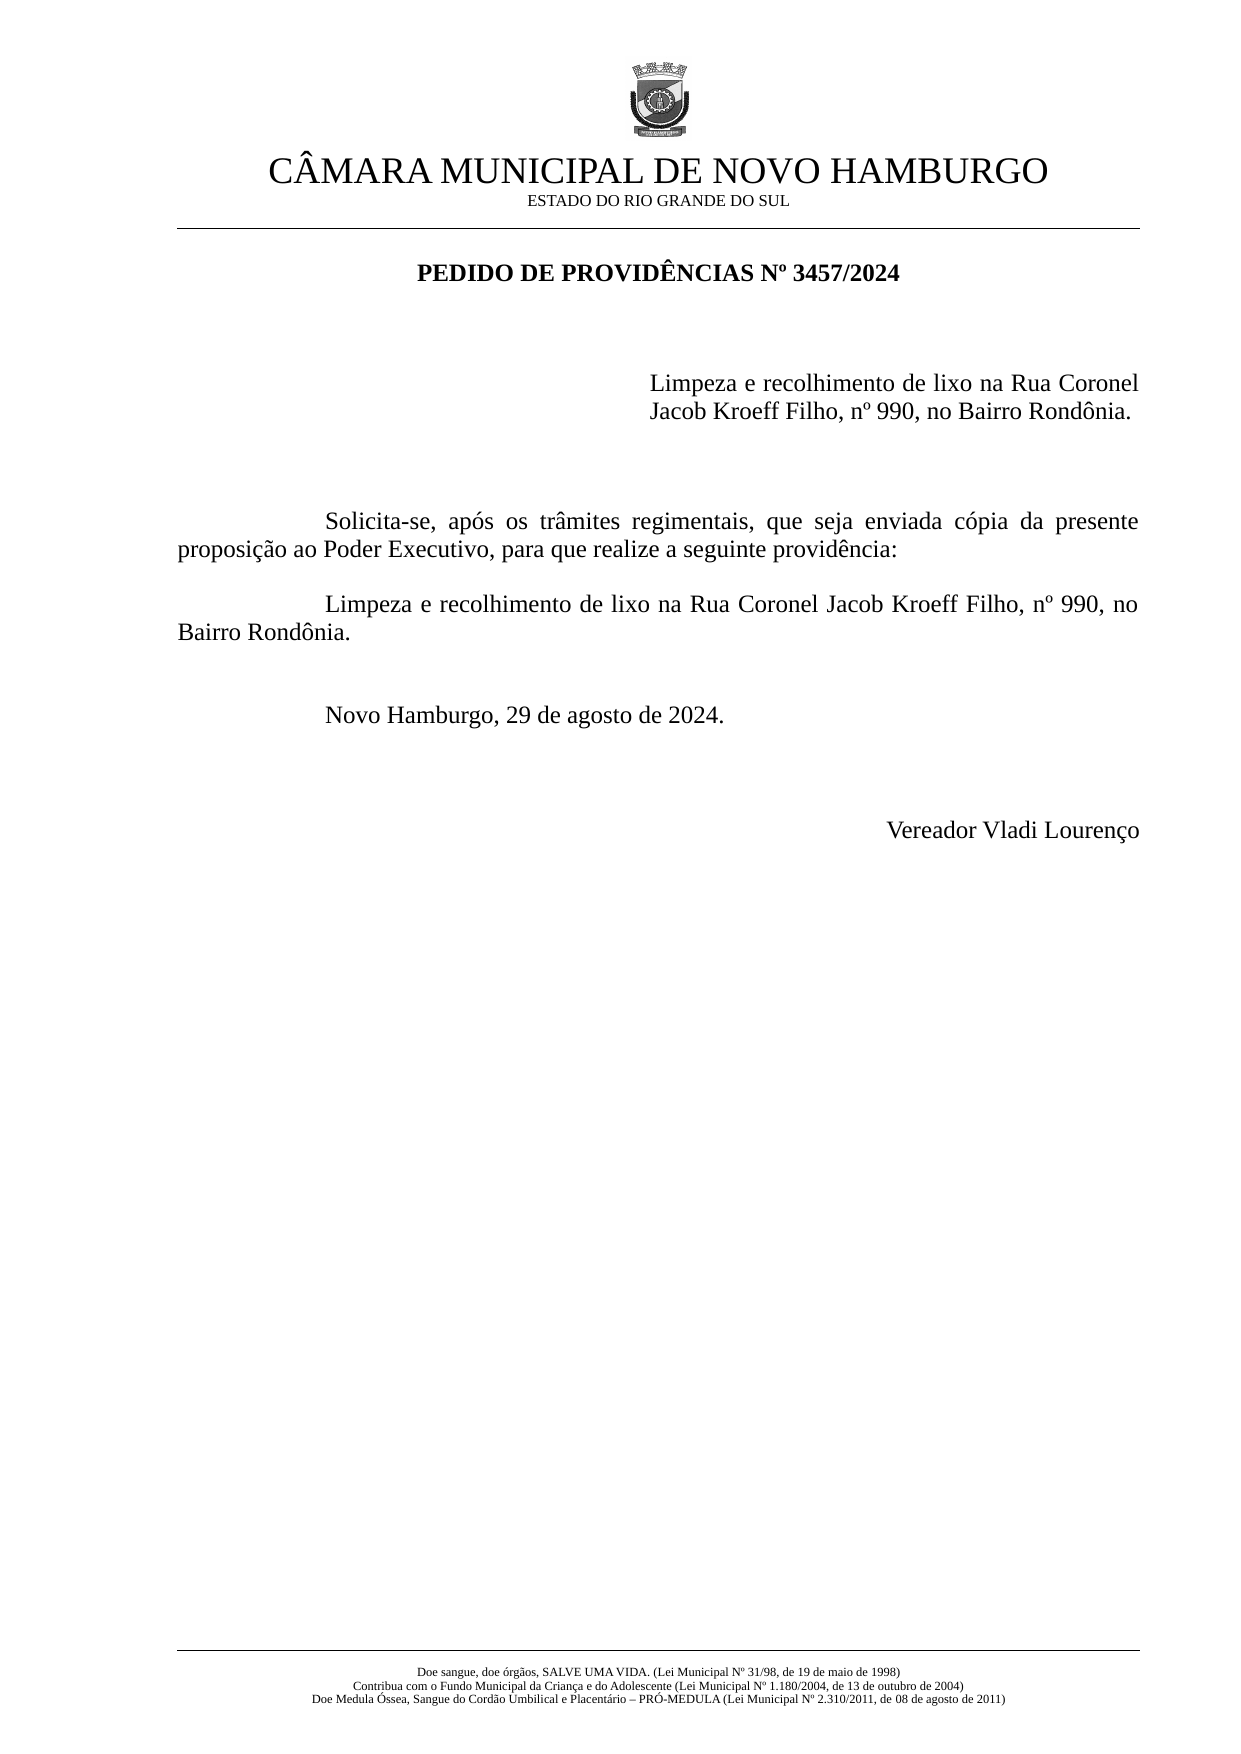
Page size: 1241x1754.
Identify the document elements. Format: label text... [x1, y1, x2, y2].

text Novo Hamburgo, 29 de agosto de 2024. [177, 701, 1140, 729]
text Solicita-se, após os trâmites regimentais, que seja enviada cópia da presente proposição ao Poder Executivo, para que realize a seguinte providência: [177, 507, 1140, 563]
text PEDIDO DE PROVIDÊNCIAS Nº 3457/2024 [177, 259, 1140, 287]
list Limpeza e recolhimento de lixo na Rua Coronel Jacob Kroeff Filho, nº 990, no Bairro Rondônia. [649, 369, 1140, 425]
text Limpeza e recolhimento de lixo na Rua Coronel Jacob Kroeff Filho, nº 990, no Bairro Rondônia. [177, 591, 1140, 646]
text Vereador Vladi Lourenço [177, 816, 1140, 843]
